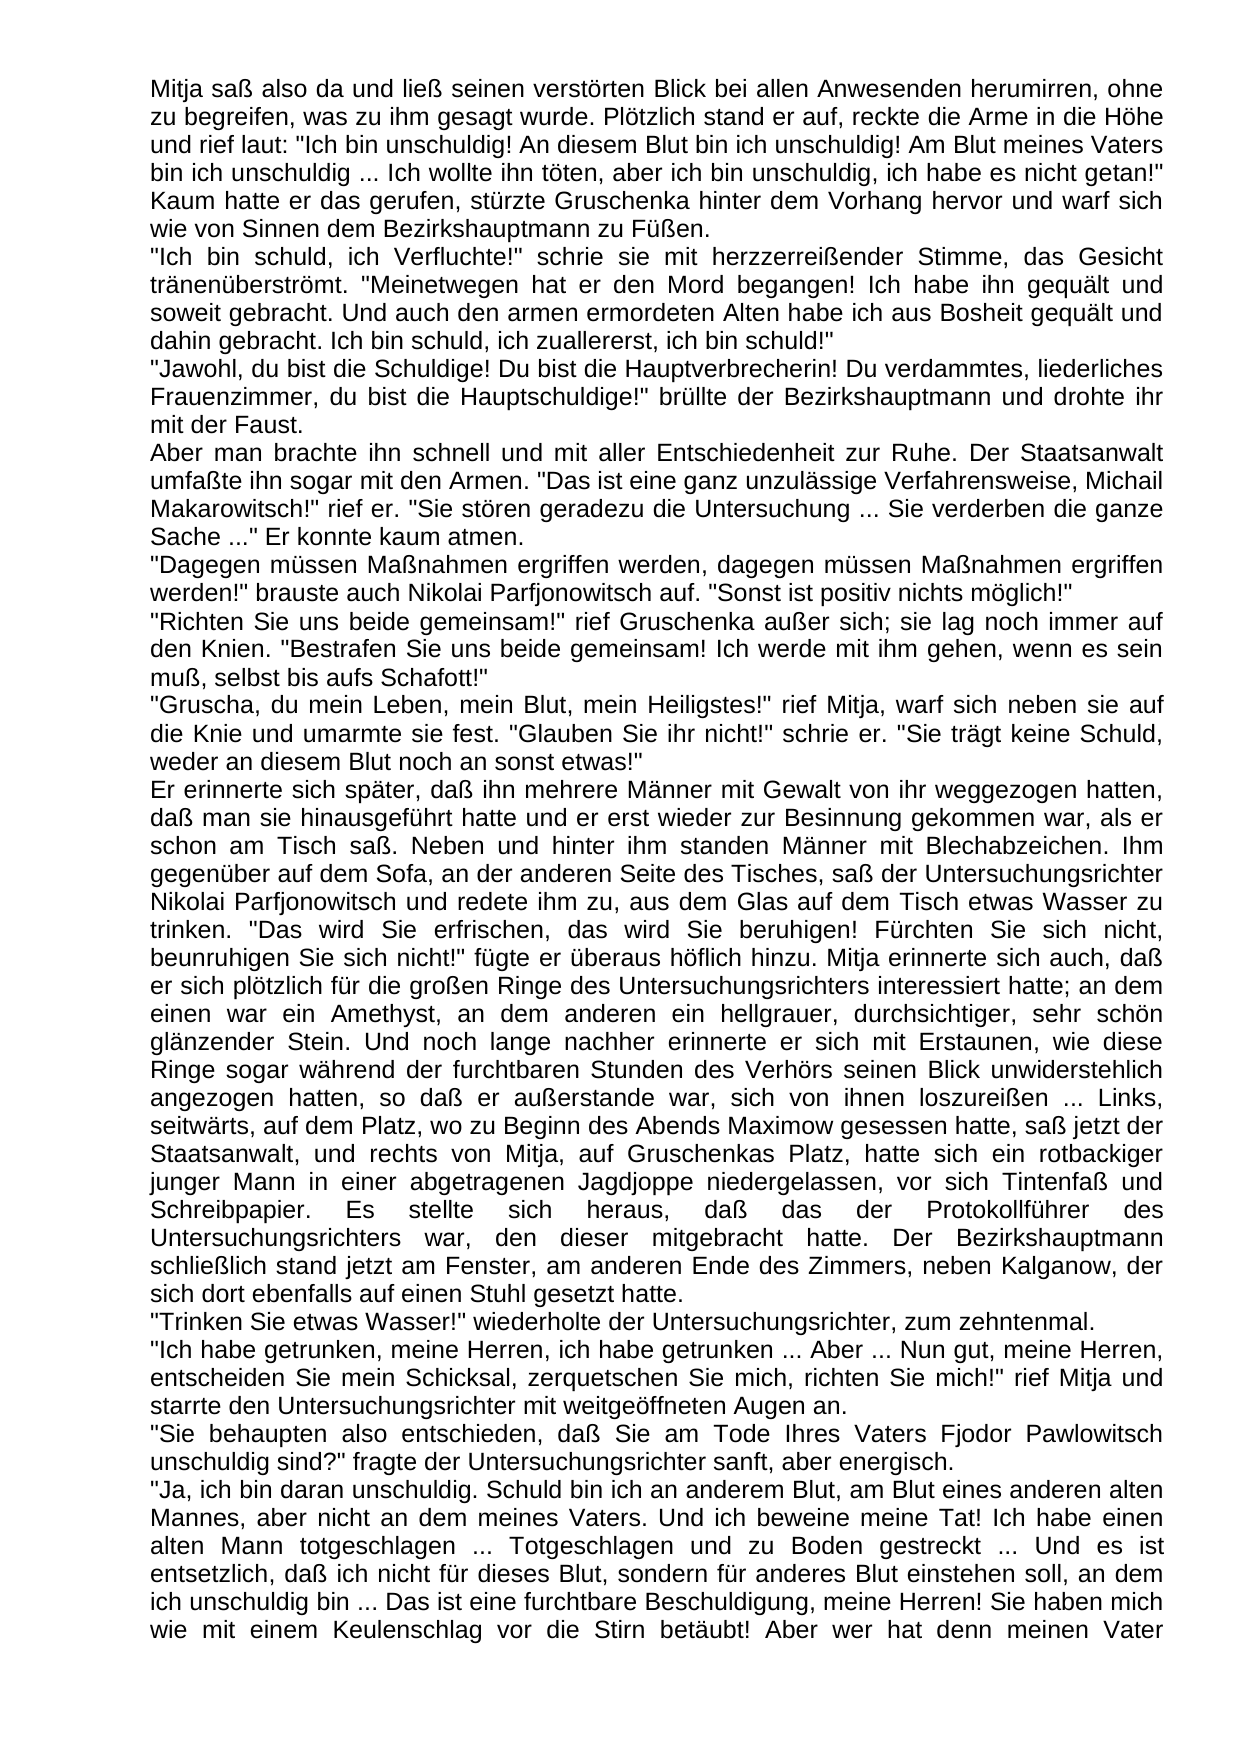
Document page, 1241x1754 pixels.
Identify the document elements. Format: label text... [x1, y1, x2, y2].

text "Ja, ich bin daran unschuldig. Schuld bin ich an anderem Blut, am Blut eines anderen alten Mannes, aber nicht an dem meines Vaters. Und ich beweine meine Tat! Ich habe einen alten Mann totgeschlagen ... Totgeschlagen und zu Boden gestreckt ... Und es ist entsetzlich, daß ich nicht für dieses Blut, sondern für anderes Blut einstehen soll, an dem ich unschuldig bin ... Das ist eine furchtbare Beschuldigung, meine Herren! Sie haben mich wie mit einem Keulenschlag vor die Stirn betäubt! Aber wer hat denn meinen Vater [150, 1476, 1166, 1644]
text Er erinnerte sich später, daß ihn mehrere Männer mit Gewalt von ihr weggezogen hatten, daß man sie hinausgeführt hatte und er erst wieder zur Besinnung gekommen war, als er schon am Tisch saß. Neben und hinter ihm standen Männer mit Blechabzeichen. Ihm gegenüber auf dem Sofa, an der anderen Seite des Tisches, saß der Untersuchungsrichter Nikolai Parfjonowitsch und redete ihm zu, aus dem Glas auf dem Tisch etwas Wasser zu trinken. "Das wird Sie erfrischen, das wird Sie beruhigen! Fürchten Sie sich nicht, beunruhigen Sie sich nicht!" fügte er überaus höflich hinzu. Mitja erinnerte sich auch, daß er sich plötzlich für die großen Ringe des Untersuchungsrichters interessiert hatte; an dem einen war ein Amethyst, an dem anderen ein hellgrauer, durchsichtiger, sehr schön glänzender Stein. Und noch lange nachher erinnerte er sich mit Erstaunen, wie diese Ringe sogar während der furchtbaren Stunden des Verhörs seinen Blick unwiderstehlich angezogen hatten, so daß er außerstande war, sich von ihnen loszureißen ... Links, seitwärts, auf dem Platz, wo zu Beginn des Abends Maximow gesessen hatte, saß jetzt der Staatsanwalt, und rechts von Mitja, auf Gruschenkas Platz, hatte sich ein rotbackiger junger Mann in einer abgetragenen Jagdjoppe niedergelassen, vor sich Tintenfaß und Schreibpapier. Es stellte sich heraus, daß das der Protokollführer des Untersuchungsrichters war, den dieser mitgebracht hatte. Der Bezirkshauptmann schließlich stand jetzt am Fenster, am anderen Ende des Zimmers, neben Kalganow, der sich dort ebenfalls auf einen Stuhl gesetzt hatte. [150, 776, 1166, 1308]
text Mitja saß also da und ließ seinen verstörten Blick bei allen Anwesenden herumirren, ohne zu begreifen, was zu ihm gesagt wurde. Plötzlich stand er auf, reckte die Arme in die Höhe und rief laut: "Ich bin unschuldig! An diesem Blut bin ich unschuldig! Am Blut meines Vaters bin ich unschuldig ... Ich wollte ihn töten, aber ich bin unschuldig, ich habe es nicht getan!" Kaum hatte er das gerufen, stürzte Gruschenka hinter dem Vorhang hervor und warf sich wie von Sinnen dem Bezirkshauptmann zu Füßen. [150, 75, 1166, 243]
text "Ich habe getrunken, meine Herren, ich habe getrunken ... Aber ... Nun gut, meine Herren, entscheiden Sie mein Schicksal, zerquetschen Sie mich, richten Sie mich!" rief Mitja und starrte den Untersuchungsrichter mit weitgeöffneten Augen an. [150, 1336, 1166, 1420]
text Aber man brachte ihn schnell und mit aller Entschiedenheit zur Ruhe. Der Staatsanwalt umfaßte ihn sogar mit den Armen. "Das ist eine ganz unzulässige Verfahrensweise, Michail Makarowitsch!" rief er. "Sie stören geradezu die Untersuchung ... Sie verderben die ganze Sache ..." Er konnte kaum atmen. [150, 439, 1166, 551]
text "Trinken Sie etwas Wasser!" wiederholte der Untersuchungsrichter, zum zehntenmal. [150, 1308, 1166, 1336]
text "Sie behaupten also entschieden, daß Sie am Tode Ihres Vaters Fjodor Pawlowitsch unschuldig sind?" fragte der Untersuchungsrichter sanft, aber energisch. [150, 1420, 1166, 1476]
text "Gruscha, du mein Leben, mein Blut, mein Heiligstes!" rief Mitja, warf sich neben sie auf die Knie und umarmte sie fest. "Glauben Sie ihr nicht!" schrie er. "Sie trägt keine Schuld, weder an diesem Blut noch an sonst etwas!" [150, 691, 1166, 776]
text "Ich bin schuld, ich Verfluchte!" schrie sie mit herzzerreißender Stimme, das Gesicht tränenüberströmt. "Meinetwegen hat er den Mord begangen! Ich habe ihn gequält und soweit gebracht. Und auch den armen ermordeten Alten habe ich aus Bosheit gequält und dahin gebracht. Ich bin schuld, ich zuallererst, ich bin schuld!" [150, 243, 1166, 355]
text "Dagegen müssen Maßnahmen ergriffen werden, dagegen müssen Maßnahmen ergriffen werden!" brauste auch Nikolai Parfjonowitsch auf. "Sonst ist positiv nichts möglich!" [150, 551, 1166, 607]
text "Richten Sie uns beide gemeinsam!" rief Gruschenka außer sich; sie lag noch immer auf den Knien. "Bestrafen Sie uns beide gemeinsam! Ich werde mit ihm gehen, wenn es sein muß, selbst bis aufs Schafott!" [150, 607, 1166, 691]
text "Jawohl, du bist die Schuldige! Du bist die Hauptverbrecherin! Du verdammtes, liederliches Frauenzimmer, du bist die Hauptschuldige!" brüllte der Bezirkshauptmann und drohte ihr mit der Faust. [150, 355, 1166, 439]
